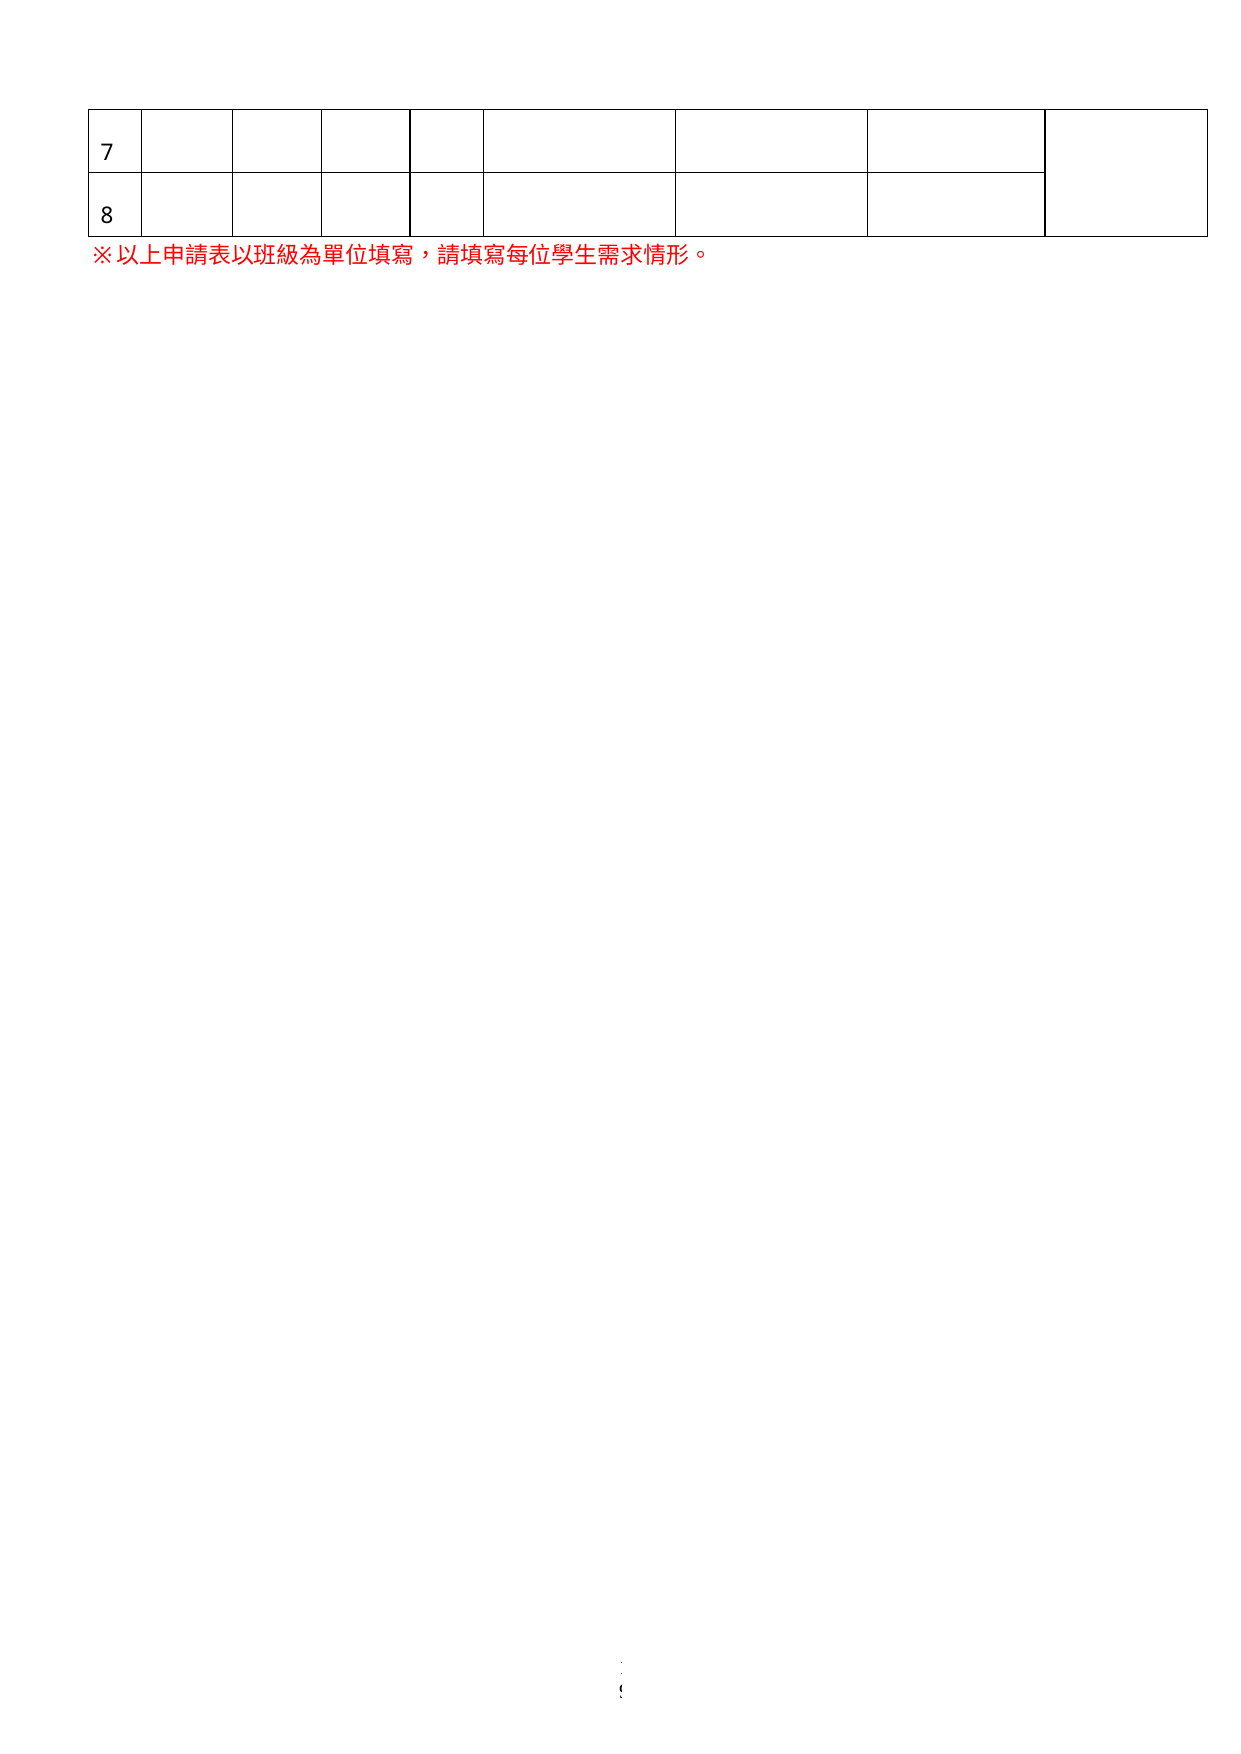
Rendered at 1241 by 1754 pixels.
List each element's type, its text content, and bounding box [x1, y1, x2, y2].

table_cell [233, 173, 321, 236]
table_cell [411, 173, 483, 236]
table_cell [676, 173, 867, 236]
table_cell [142, 110, 232, 172]
table_cell [484, 110, 675, 172]
table_cell [676, 110, 867, 172]
table_cell 8 [89, 173, 141, 236]
text ※以上申請表以班級為單位填寫，請填寫每位學生需求情形。 [89, 237, 1152, 270]
table_cell [233, 110, 321, 172]
table_cell [868, 173, 1044, 236]
table_cell [322, 110, 409, 172]
table_cell 7 [89, 110, 141, 172]
table_cell [322, 173, 409, 236]
table_cell [868, 110, 1044, 172]
table_cell [484, 173, 675, 236]
table_cell [1046, 110, 1207, 236]
table_cell [142, 173, 232, 236]
table_cell [411, 110, 483, 172]
